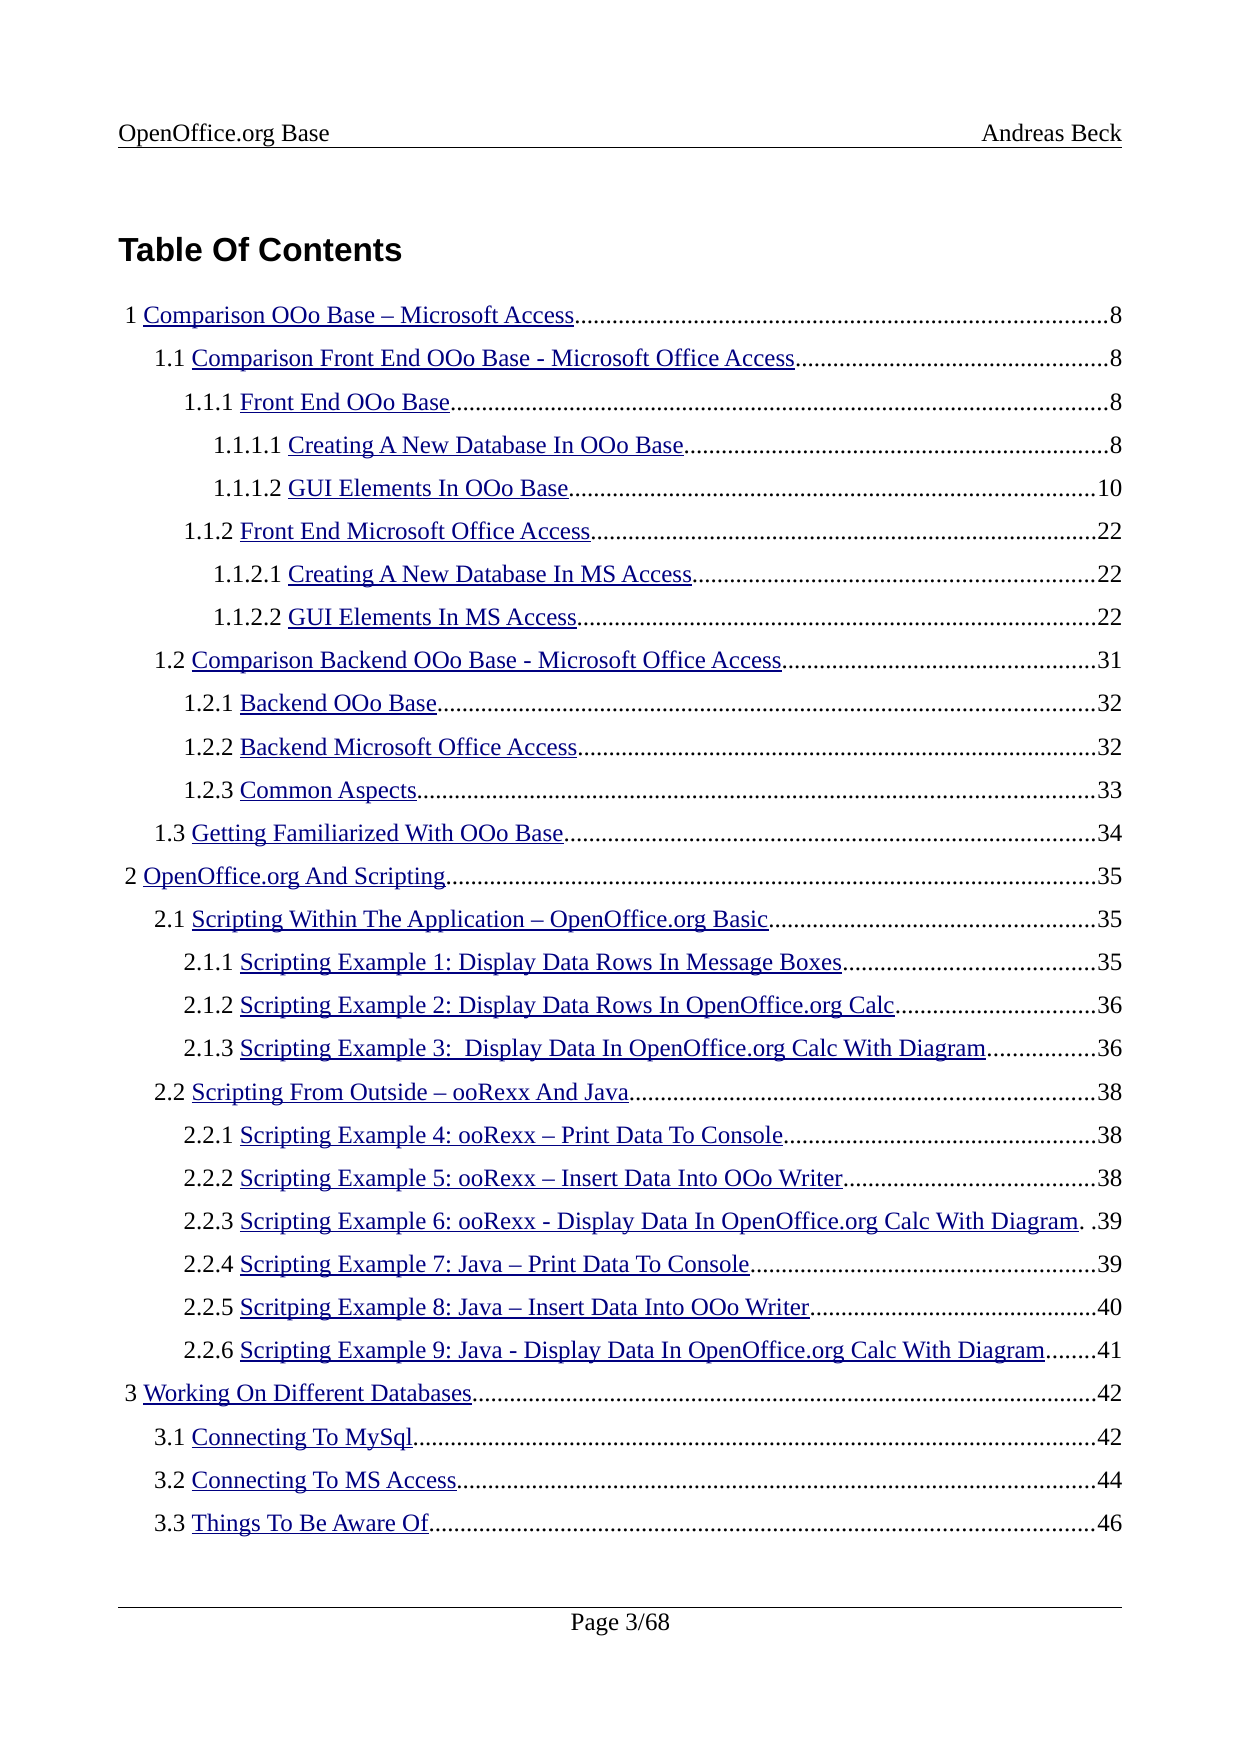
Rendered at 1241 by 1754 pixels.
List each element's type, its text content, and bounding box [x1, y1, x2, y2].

text 3 Working On Different Databases 42 [118, 1378, 1122, 1407]
subtitle Table Of Contents [118, 230, 1122, 269]
text 1.1.2.1 Creating A New Database In MS Access 22 [207, 559, 1122, 588]
text 2.1.3 Scripting Example 3: Display Data In OpenOffice.org Calc With Diagram 36 [177, 1033, 1122, 1062]
text 1.1 Comparison Front End OOo Base - Microsoft Office Access 8 [148, 343, 1122, 372]
text 2.2.2 Scripting Example 5: ooRexx – Insert Data Into OOo Writer 38 [177, 1163, 1122, 1192]
text 2.2.1 Scripting Example 4: ooRexx – Print Data To Console 38 [177, 1120, 1122, 1148]
text 1.2.1 Backend OOo Base 32 [177, 688, 1122, 717]
text 1.1.2.2 GUI Elements In MS Access 22 [207, 602, 1122, 631]
text 1.1.2 Front End Microsoft Office Access 22 [177, 516, 1122, 545]
text 3.3 Things To Be Aware Of 46 [148, 1508, 1122, 1537]
text 1.3 Getting Familiarized With OOo Base 34 [148, 818, 1122, 847]
text 2.1 Scripting Within The Application – OpenOffice.org Basic 35 [148, 904, 1122, 933]
text 2.1.1 Scripting Example 1: Display Data Rows In Message Boxes 35 [177, 947, 1122, 976]
text 1.1.1.1 Creating A New Database In OOo Base 8 [207, 430, 1122, 458]
text 2.1.2 Scripting Example 2: Display Data Rows In OpenOffice.org Calc 36 [177, 990, 1122, 1019]
text 2.2.4 Scripting Example 7: Java – Print Data To Console 39 [177, 1249, 1122, 1278]
text 1.2.2 Backend Microsoft Office Access 32 [177, 732, 1122, 760]
text 2 OpenOffice.org And Scripting 35 [118, 861, 1122, 890]
text 3.2 Connecting To MS Access 44 [148, 1465, 1122, 1493]
text 2.2 Scripting From Outside – ooRexx And Java 38 [148, 1077, 1122, 1105]
text 2.2.6 Scripting Example 9: Java - Display Data In OpenOffice.org Calc With Diagram 41 [177, 1335, 1122, 1364]
text 2.2.3 Scripting Example 6: ooRexx - Display Data In OpenOffice.org Calc With Diagram 39 [177, 1206, 1122, 1235]
text 1.2 Comparison Backend OOo Base - Microsoft Office Access 31 [148, 645, 1122, 674]
text 2.2.5 Scritping Example 8: Java – Insert Data Into OOo Writer 40 [177, 1292, 1122, 1321]
text 1.1.1 Front End OOo Base 8 [177, 387, 1122, 415]
text 1.1.1.2 GUI Elements In OOo Base 10 [207, 473, 1122, 502]
text 1.2.3 Common Aspects 33 [177, 775, 1122, 803]
text 3.1 Connecting To MySql 42 [148, 1422, 1122, 1450]
text 1 Comparison OOo Base – Microsoft Access 8 [118, 300, 1122, 329]
